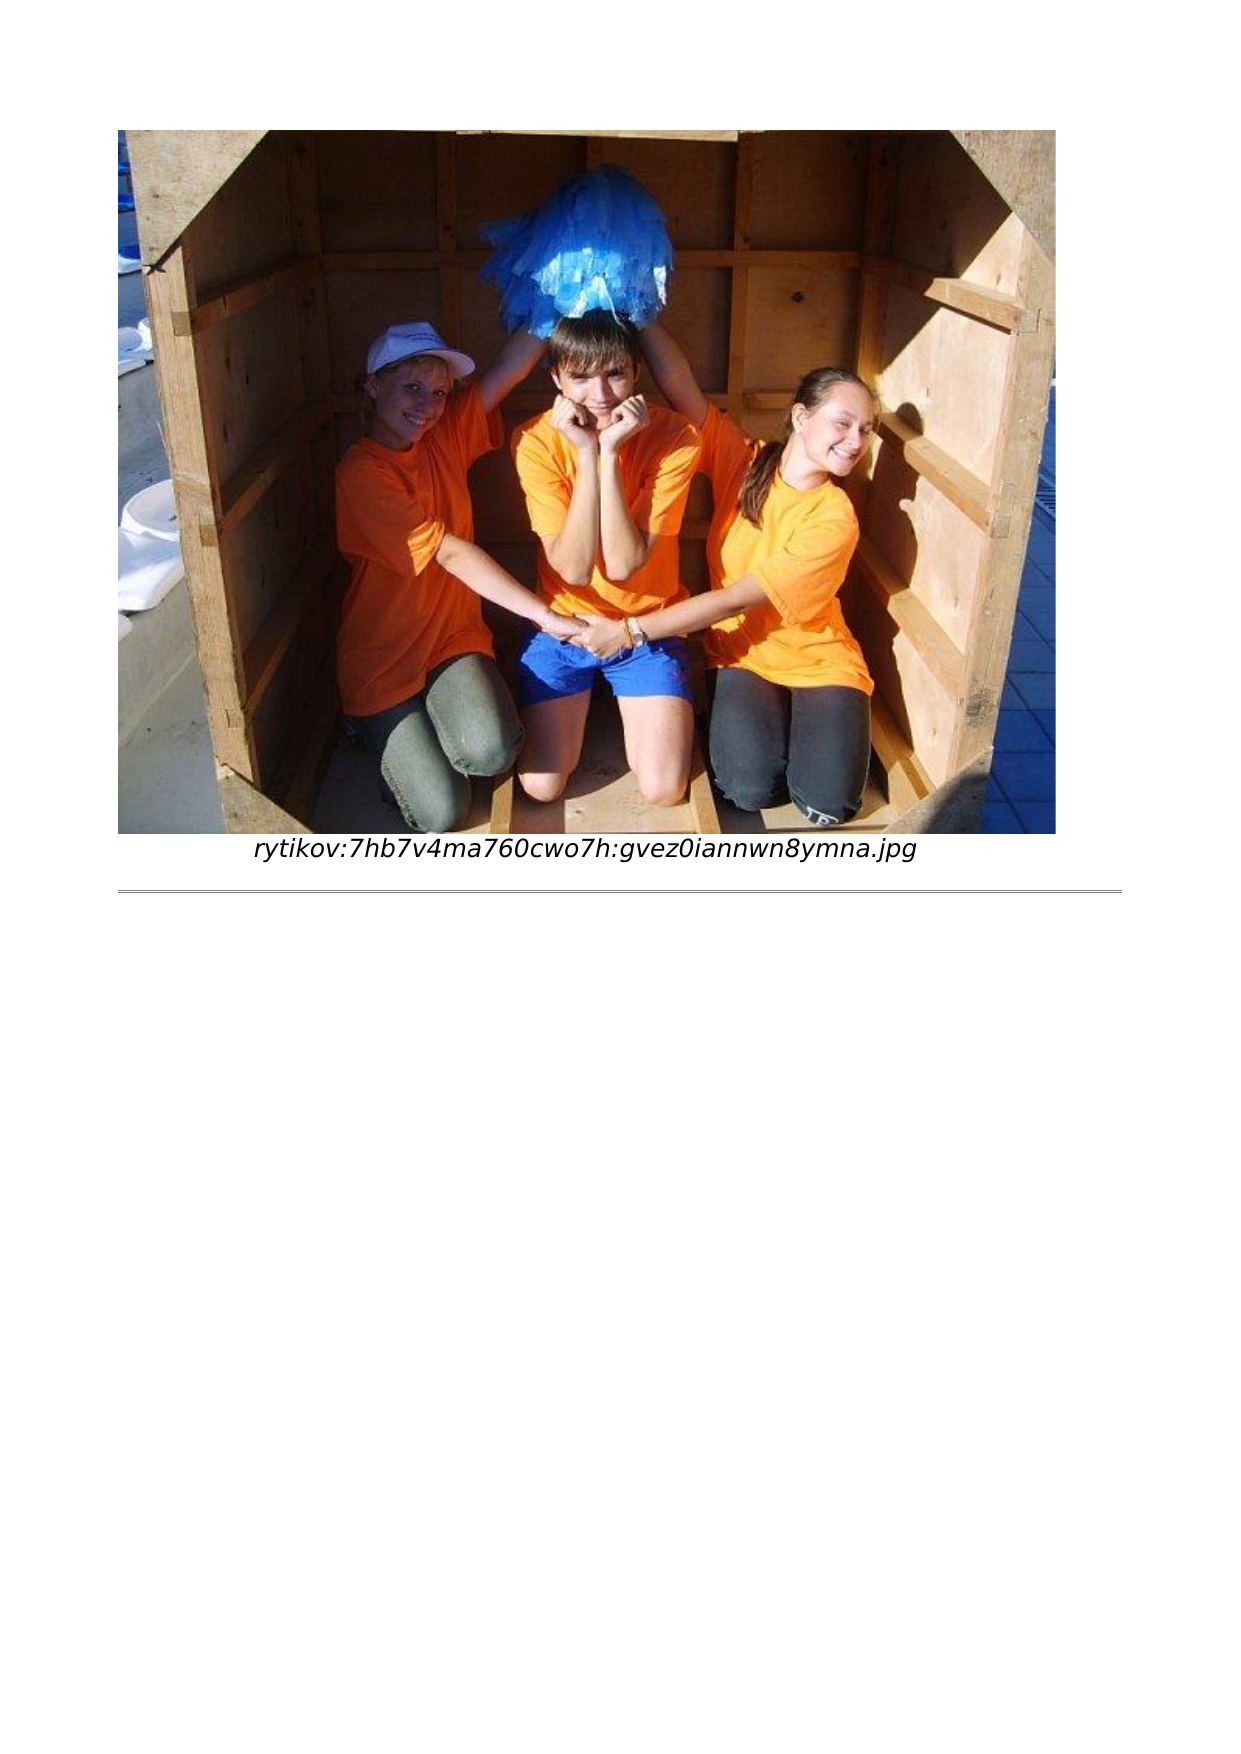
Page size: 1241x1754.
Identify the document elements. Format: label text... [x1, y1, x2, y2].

text rytikov:7hb7v4ma760cwo7h:gvez0iannwn8ymna.jpg [118, 834, 1056, 863]
picture [118, 130, 1056, 834]
